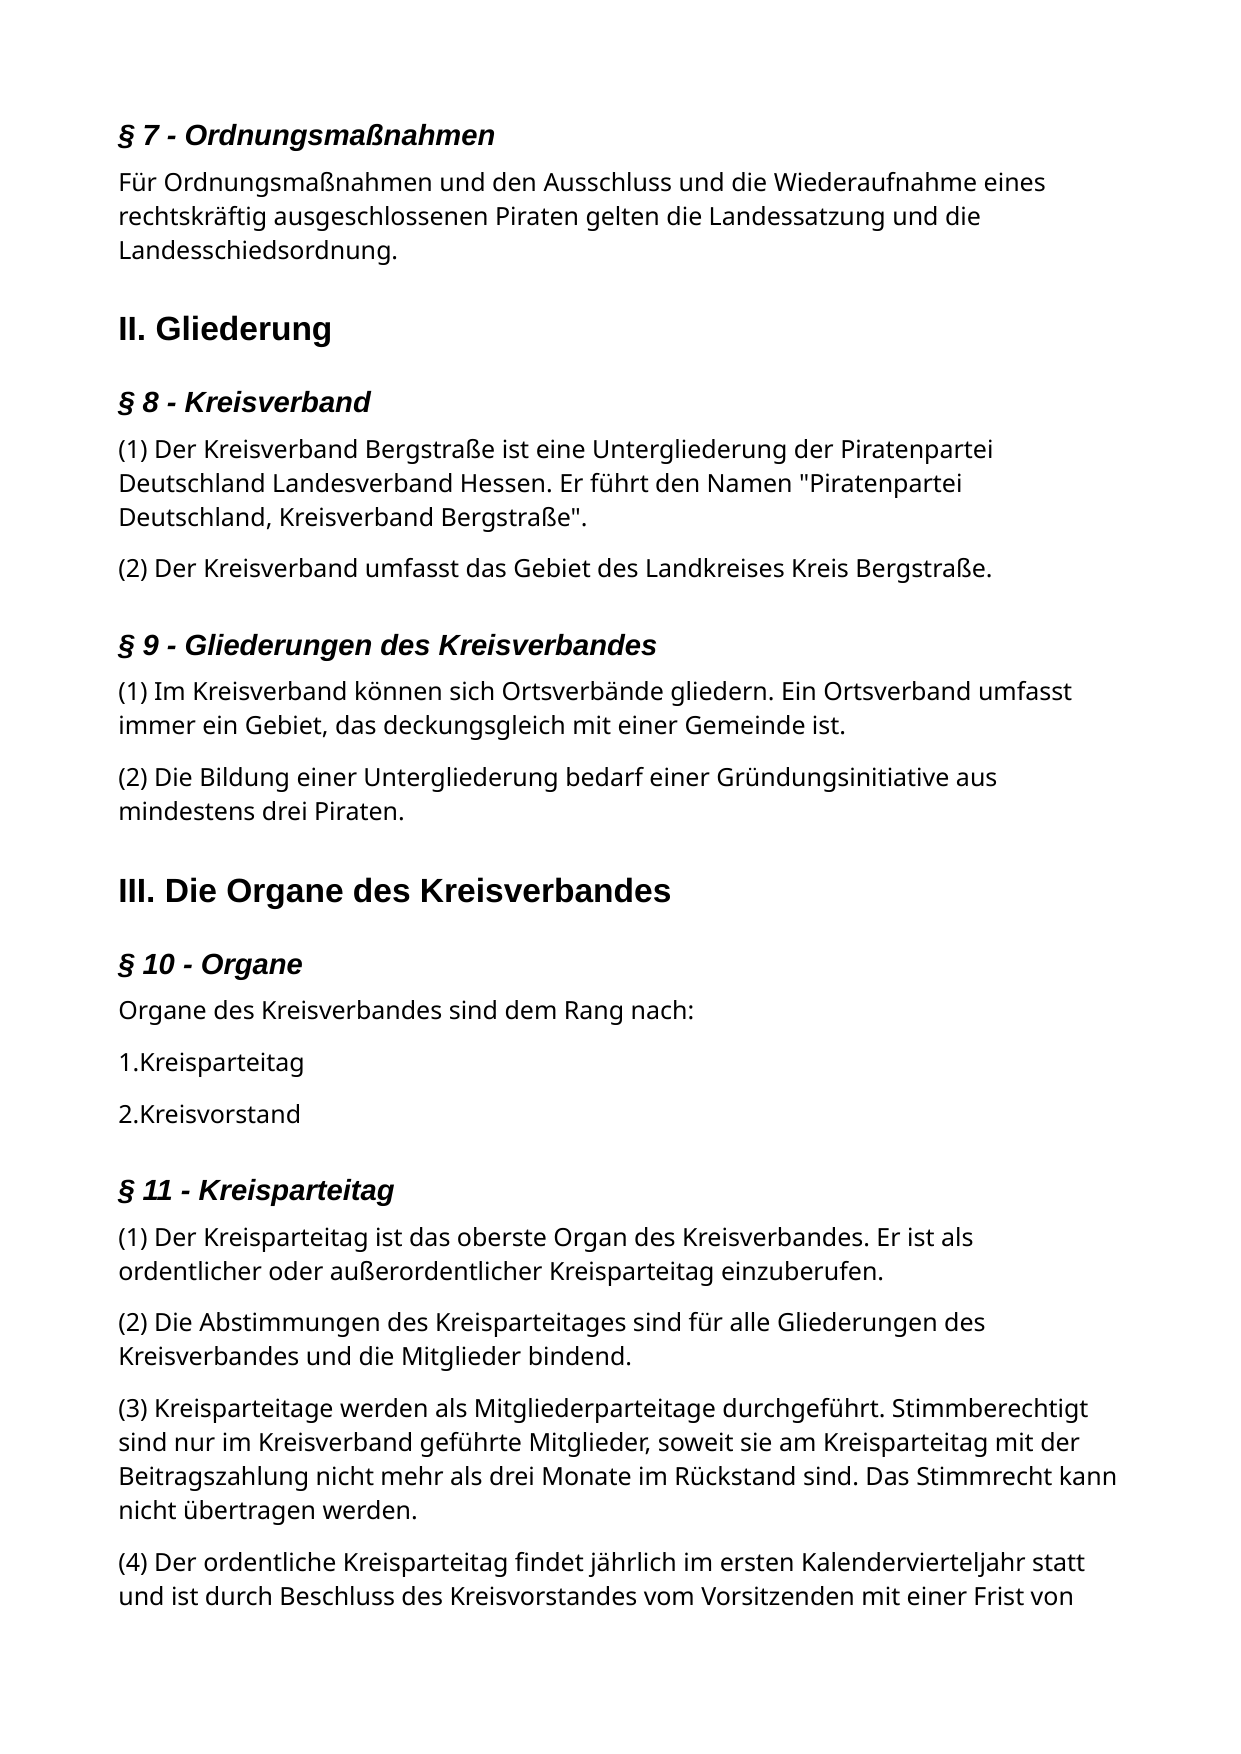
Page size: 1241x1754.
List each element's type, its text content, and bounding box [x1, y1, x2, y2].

text (1) Der Kreisparteitag ist das oberste Organ des Kreisverbandes. Er ist als ordentlicher oder außerordentlicher Kreisparteitag einzuberufen. [118, 1219, 1122, 1287]
subtitle II. Gliederung [118, 309, 1122, 348]
list Kreisvorstand [118, 1096, 1122, 1130]
text (3) Kreisparteitage werden als Mitgliederparteitage durchgeführt. Stimmberechtigt sind nur im Kreisverband geführte Mitglieder, soweit sie am Kreisparteitag mit der Beitragszahlung nicht mehr als drei Monate im Rückstand sind. Das Stimmrecht kann nicht übertragen werden. [118, 1391, 1122, 1527]
subtitle § 10 - Organe [118, 947, 1122, 980]
text (2) Die Abstimmungen des Kreisparteitages sind für alle Gliederungen des Kreisverbandes und die Mitglieder bindend. [118, 1305, 1122, 1373]
text (2) Der Kreisverband umfasst das Gebiet des Landkreises Kreis Bergstraße. [118, 551, 1122, 585]
text Für Ordnungsmaßnahmen und den Ausschluss und die Wiederaufnahme eines rechtskräftig ausgeschlossenen Piraten gelten die Landessatzung und die Landesschiedsordnung. [118, 164, 1122, 266]
text (1) Der Kreisverband Bergstraße ist eine Untergliederung der Piratenpartei Deutschland Landesverband Hessen. Er führt den Namen "Piratenpartei Deutschland, Kreisverband Bergstraße". [118, 431, 1122, 533]
subtitle III. Die Organe des Kreisverbandes [118, 871, 1122, 909]
subtitle § 8 - Kreisverband [118, 385, 1122, 419]
list Kreisparteitag [118, 1044, 1122, 1079]
text (2) Die Bildung einer Untergliederung bedarf einer Gründungsinitiative aus mindestens drei Piraten. [118, 760, 1122, 828]
subtitle § 9 - Gliederungen des Kreisverbandes [118, 628, 1122, 661]
subtitle § 11 - Kreisparteitag [118, 1173, 1122, 1207]
text (4) Der ordentliche Kreisparteitag findet jährlich im ersten Kalendervierteljahr statt und ist durch Beschluss des Kreisvorstandes vom Vorsitzenden mit einer Frist von [118, 1545, 1122, 1613]
text Organe des Kreisverbandes sind dem Rang nach: [118, 993, 1122, 1027]
subtitle § 7 - Ordnungsmaßnahmen [118, 118, 1122, 152]
text (1) Im Kreisverband können sich Ortsverbände gliedern. Ein Ortsverband umfasst immer ein Gebiet, das deckungsgleich mit einer Gemeinde ist. [118, 674, 1122, 742]
